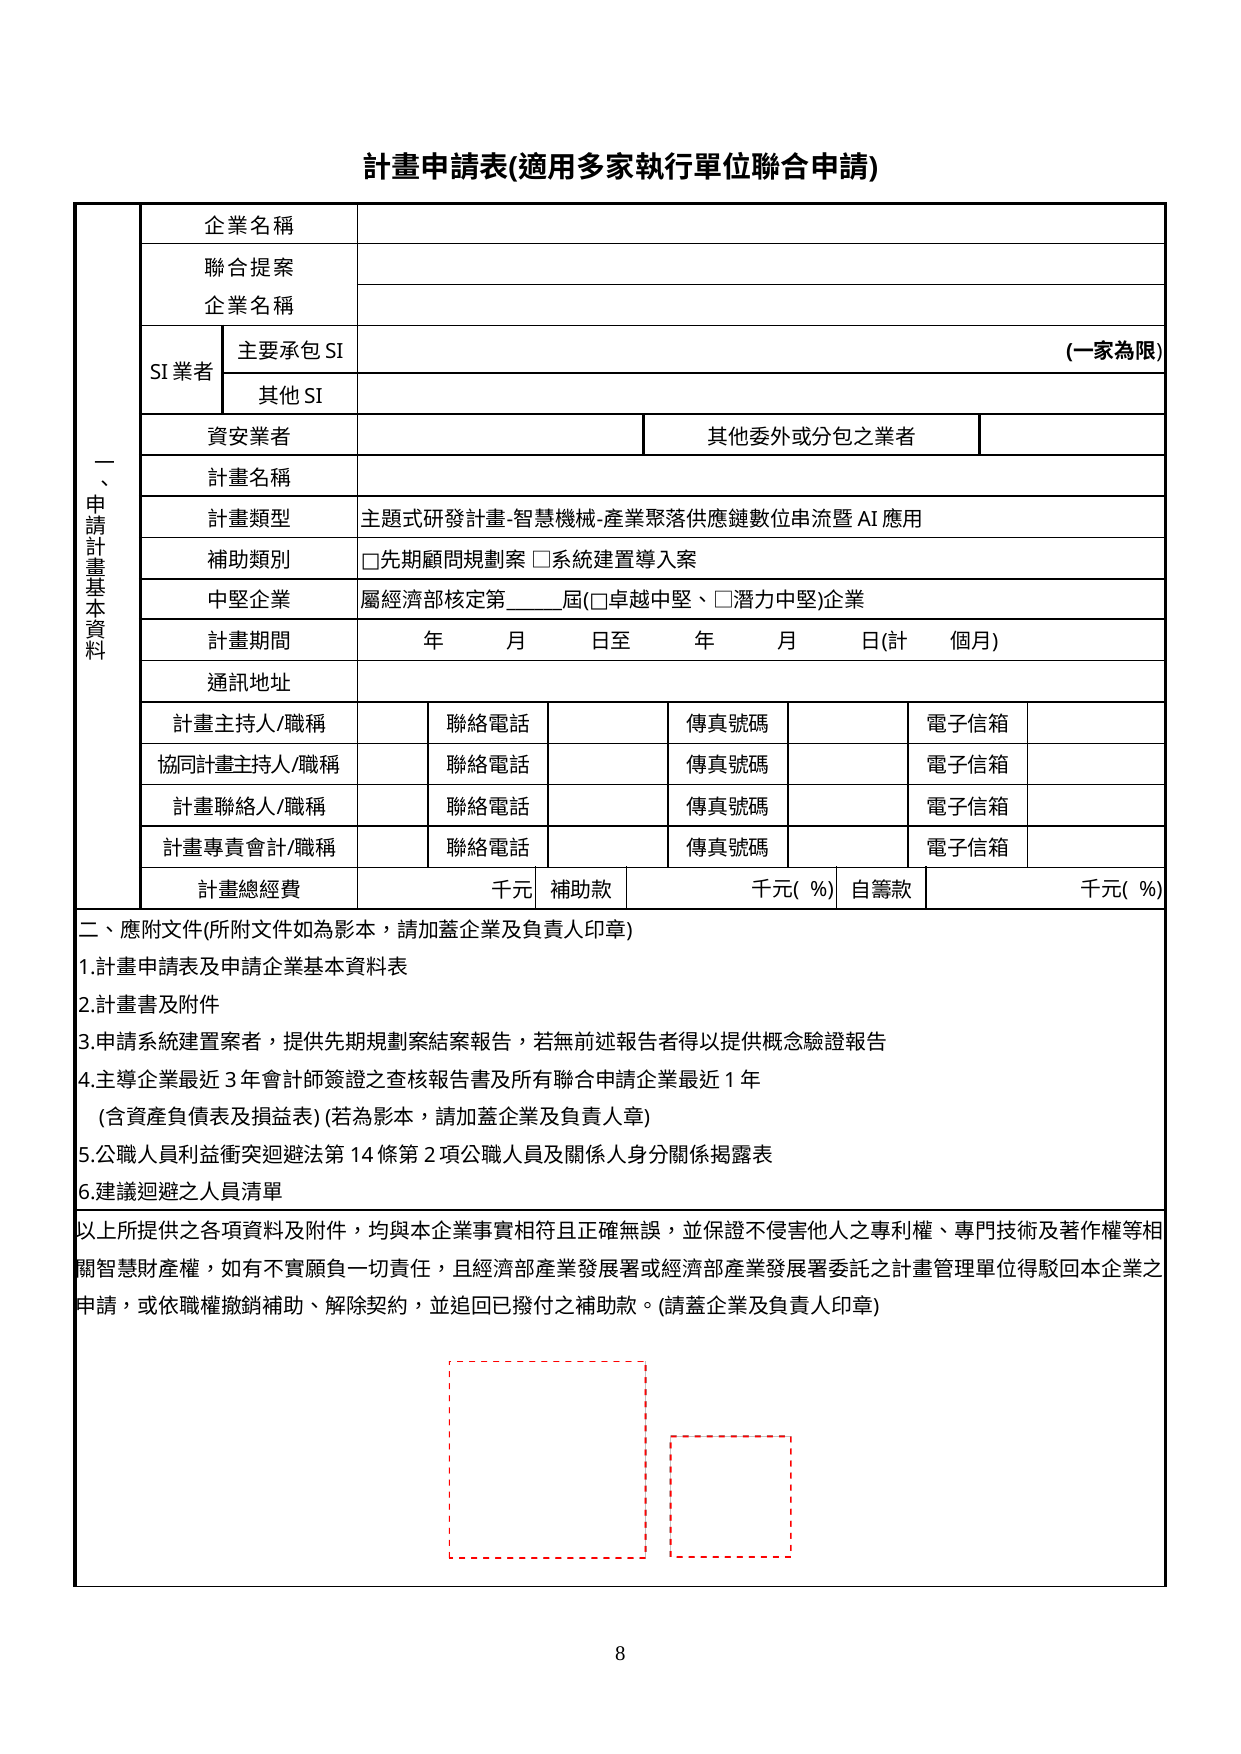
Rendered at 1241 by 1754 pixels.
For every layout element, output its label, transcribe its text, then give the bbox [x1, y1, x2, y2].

picture [448, 1361, 792, 1559]
table_cell [549, 703, 667, 742]
table_cell 自籌款 [837, 868, 925, 908]
text 計畫申請表(適用多家執行單位聯合申請) [75, 127, 1165, 202]
table_cell 年 月 日至 年 月 日(計 個月) [358, 620, 1164, 660]
table_cell [358, 456, 1164, 495]
table_cell 傳真號碼 [669, 785, 787, 825]
table_cell 聯絡電話 [429, 785, 547, 825]
table_cell [789, 785, 907, 825]
table_cell [1028, 703, 1164, 742]
table_cell 資安業者 [142, 415, 357, 454]
table_cell [1028, 827, 1164, 866]
table_cell 傳真號碼 [669, 827, 787, 866]
table_cell 計畫總經費 [142, 868, 357, 908]
table_cell 補助類別 [142, 538, 357, 578]
table_cell [358, 744, 427, 784]
table_cell [358, 661, 1164, 701]
table_cell 聯絡電話 [429, 827, 547, 866]
table_cell SI業者 [142, 326, 221, 413]
table_cell 二、應附文件(所附文件如為影本，請加蓋企業及負責人印章) 1.計畫申請表及申請企業基本資料表 2.計畫書及附件 3.申請系統建置案者，提供先期規劃案結案報告，若無前述報告者得以提供概念驗證報告 4.主導企業最近3年會計師簽證之查核報告書及所有聯合申請企業最近1年 (含資產負債表及損益表) (若為影本，請加蓋企業及負責人章) 5.公職人員利益衝突迴避法第14條第2項公職人員及關係人身分關係揭露表 6.建議迴避之人員清單 [77, 910, 1164, 1209]
table_cell [549, 785, 667, 825]
table_cell [981, 415, 1164, 454]
table_header 一、申請計畫基本資料 [77, 205, 139, 908]
table_cell [358, 827, 427, 866]
table_cell 主題式研發計畫-智慧機械-產業聚落供應鏈數位串流暨AI應用 [358, 497, 1164, 537]
table_cell [1028, 785, 1164, 825]
table_cell 主要承包SI [224, 326, 357, 372]
table_cell 通訊地址 [142, 661, 357, 701]
table_cell [789, 703, 907, 742]
table_cell 計畫期間 [142, 620, 357, 660]
table_cell 千元( %) [627, 868, 836, 908]
table_cell 電子信箱 [909, 744, 1027, 784]
table_cell [549, 827, 667, 866]
table_cell 計畫類型 [142, 497, 357, 537]
table_cell 傳真號碼 [669, 744, 787, 784]
table_cell 計畫主持人/職稱 [142, 703, 357, 742]
table_cell 協同計畫主持人/職稱 [142, 744, 357, 784]
table_cell [549, 744, 667, 784]
table_cell 中堅企業 [142, 580, 357, 618]
table_header 企業名稱 [142, 205, 357, 243]
table_cell 屬經濟部核定第______屆(□卓越中堅、□潛力中堅)企業 [358, 580, 1164, 618]
table_cell [358, 244, 1164, 284]
table_cell 千元( %) [927, 868, 1164, 908]
table_cell [358, 374, 1164, 413]
table_cell [358, 703, 427, 742]
table_cell 千元 [358, 868, 535, 908]
table_cell [358, 785, 427, 825]
table_cell 其他SI [224, 374, 357, 413]
table_cell 計畫專責會計/職稱 [142, 827, 357, 866]
table_cell [358, 285, 1164, 324]
table_cell 補助款 [536, 868, 626, 908]
table_cell 聯絡電話 [429, 703, 547, 742]
table_cell 以上所提供之各項資料及附件，均與本企業事實相符且正確無誤，並保證不侵害他人之專利權、專門技術及著作權等相關智慧財產權，如有不實願負一切責任，且經濟部產業發展署或經濟部產業發展署委託之計畫管理單位得駁回本企業之申請，或依職權撤銷補助、解除契約，並追回已撥付之補助款。(請蓋企業及負責人印章) [77, 1211, 1164, 1586]
table_cell 計畫名稱 [142, 456, 357, 495]
table_cell [789, 827, 907, 866]
table_cell 聯絡電話 [429, 744, 547, 784]
table_cell [789, 744, 907, 784]
table_header [358, 205, 1164, 243]
table_cell 電子信箱 [909, 703, 1027, 742]
table_cell [358, 415, 642, 454]
table_cell 其他委外或分包之業者 [645, 415, 978, 454]
table_cell 聯合提案 企業名稱 [142, 244, 357, 324]
table_cell [1028, 744, 1164, 784]
table_cell 傳真號碼 [669, 703, 787, 742]
table_cell □先期顧問規劃案 □系統建置導入案 [358, 538, 1164, 578]
table_cell (一家為限) [358, 326, 1164, 372]
table_cell 電子信箱 [909, 827, 1027, 866]
table_cell 電子信箱 [909, 785, 1027, 825]
table_cell 計畫聯絡人/職稱 [142, 785, 357, 825]
